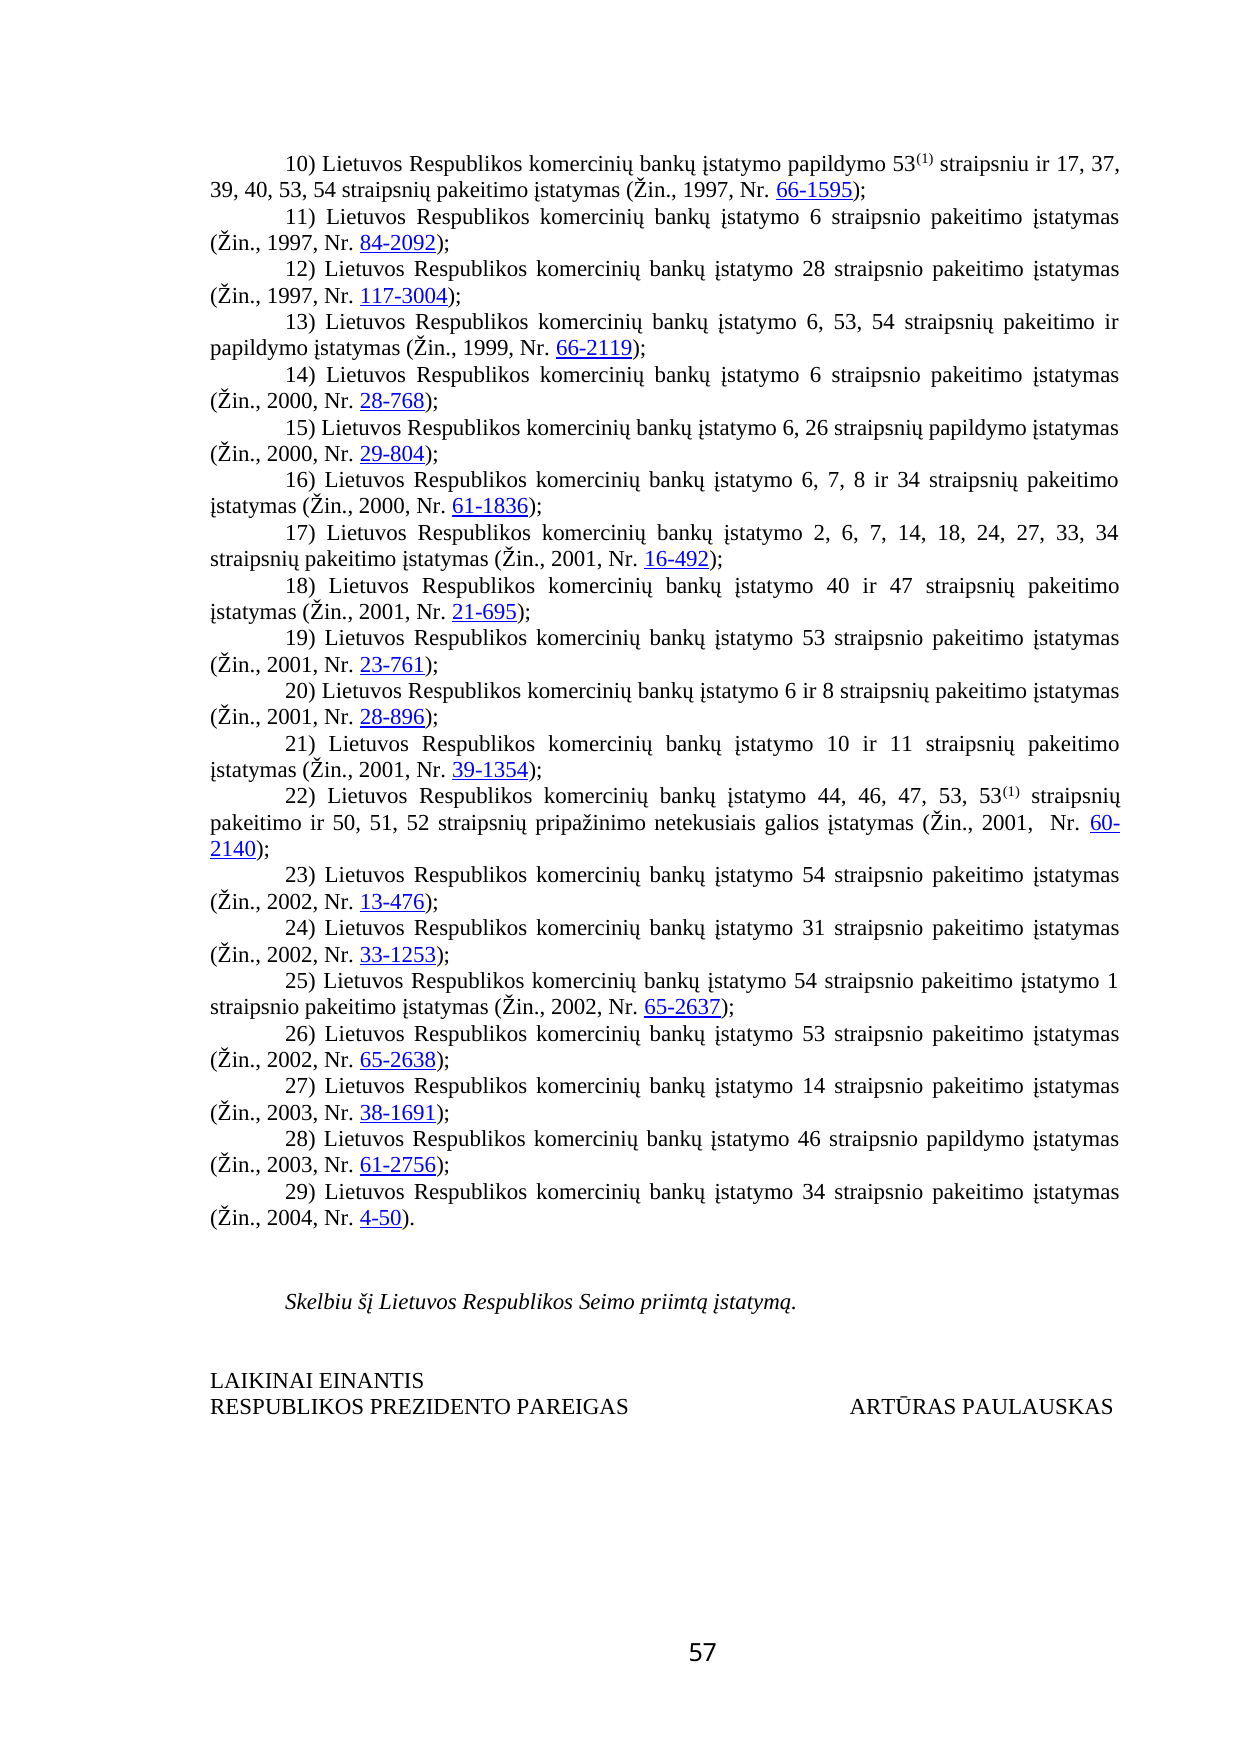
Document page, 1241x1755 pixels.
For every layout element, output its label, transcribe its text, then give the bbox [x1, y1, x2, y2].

text 27) Lietuvos Respublikos komercinių bankų įstatymo 14 straipsnio pakeitimo įstatymas (Žin., 2003, Nr. 38-1691); [210, 1072, 1120, 1125]
text 20) Lietuvos Respublikos komercinių bankų įstatymo 6 ir 8 straipsnių pakeitimo įstatymas (Žin., 2001, Nr. 28-896); [210, 677, 1120, 730]
text 16) Lietuvos Respublikos komercinių bankų įstatymo 6, 7, 8 ir 34 straipsnių pakeitimo įstatymas (Žin., 2000, Nr. 61-1836); [210, 466, 1120, 519]
text 22) Lietuvos Respublikos komercinių bankų įstatymo 44, 46, 47, 53, 53(1) straipsnių pakeitimo ir 50, 51, 52 straipsnių pripažinimo netekusiais galios įstatymas (Žin., 2001, Nr. 60-2140); [210, 782, 1120, 862]
text RESPUBLIKOS PREZIDENTO PAREIGAS ARTŪRAS PAULAUSKAS [210, 1393, 1120, 1420]
text 19) Lietuvos Respublikos komercinių bankų įstatymo 53 straipsnio pakeitimo įstatymas (Žin., 2001, Nr. 23-761); [210, 624, 1120, 677]
text 13) Lietuvos Respublikos komercinių bankų įstatymo 6, 53, 54 straipsnių pakeitimo ir papildymo įstatymas (Žin., 1999, Nr. 66-2119); [210, 308, 1120, 361]
text 12) Lietuvos Respublikos komercinių bankų įstatymo 28 straipsnio pakeitimo įstatymas (Žin., 1997, Nr. 117-3004); [210, 255, 1120, 308]
text 15) Lietuvos Respublikos komercinių bankų įstatymo 6, 26 straipsnių papildymo įstatymas (Žin., 2000, Nr. 29-804); [210, 413, 1120, 466]
text Skelbiu šį Lietuvos Respublikos Seimo priimtą įstatymą. [210, 1288, 1120, 1314]
text 24) Lietuvos Respublikos komercinių bankų įstatymo 31 straipsnio pakeitimo įstatymas (Žin., 2002, Nr. 33-1253); [210, 914, 1120, 967]
text 17) Lietuvos Respublikos komercinių bankų įstatymo 2, 6, 7, 14, 18, 24, 27, 33, 34 straipsnių pakeitimo įstatymas (Žin., 2001, Nr. 16-492); [210, 519, 1120, 572]
text 11) Lietuvos Respublikos komercinių bankų įstatymo 6 straipsnio pakeitimo įstatymas (Žin., 1997, Nr. 84-2092); [210, 203, 1120, 255]
text 26) Lietuvos Respublikos komercinių bankų įstatymo 53 straipsnio pakeitimo įstatymas (Žin., 2002, Nr. 65-2638); [210, 1020, 1120, 1072]
text 25) Lietuvos Respublikos komercinių bankų įstatymo 54 straipsnio pakeitimo įstatymo 1 straipsnio pakeitimo įstatymas (Žin., 2002, Nr. 65-2637); [210, 967, 1120, 1020]
text LAIKINAI EINANTIS [210, 1367, 1120, 1393]
text 18) Lietuvos Respublikos komercinių bankų įstatymo 40 ir 47 straipsnių pakeitimo įstatymas (Žin., 2001, Nr. 21-695); [210, 572, 1120, 624]
text 29) Lietuvos Respublikos komercinių bankų įstatymo 34 straipsnio pakeitimo įstatymas (Žin., 2004, Nr. 4-50). [210, 1178, 1120, 1231]
text 14) Lietuvos Respublikos komercinių bankų įstatymo 6 straipsnio pakeitimo įstatymas (Žin., 2000, Nr. 28-768); [210, 361, 1120, 413]
text 28) Lietuvos Respublikos komercinių bankų įstatymo 46 straipsnio papildymo įstatymas (Žin., 2003, Nr. 61-2756); [210, 1125, 1120, 1178]
text 23) Lietuvos Respublikos komercinių bankų įstatymo 54 straipsnio pakeitimo įstatymas (Žin., 2002, Nr. 13-476); [210, 862, 1120, 914]
text 21) Lietuvos Respublikos komercinių bankų įstatymo 10 ir 11 straipsnių pakeitimo įstatymas (Žin., 2001, Nr. 39-1354); [210, 730, 1120, 782]
text 10) Lietuvos Respublikos komercinių bankų įstatymo papildymo 53(1) straipsniu ir 17, 37, 39, 40, 53, 54 straipsnių pakeitimo įstatymas (Žin., 1997, Nr. 66-1595); [210, 150, 1120, 203]
